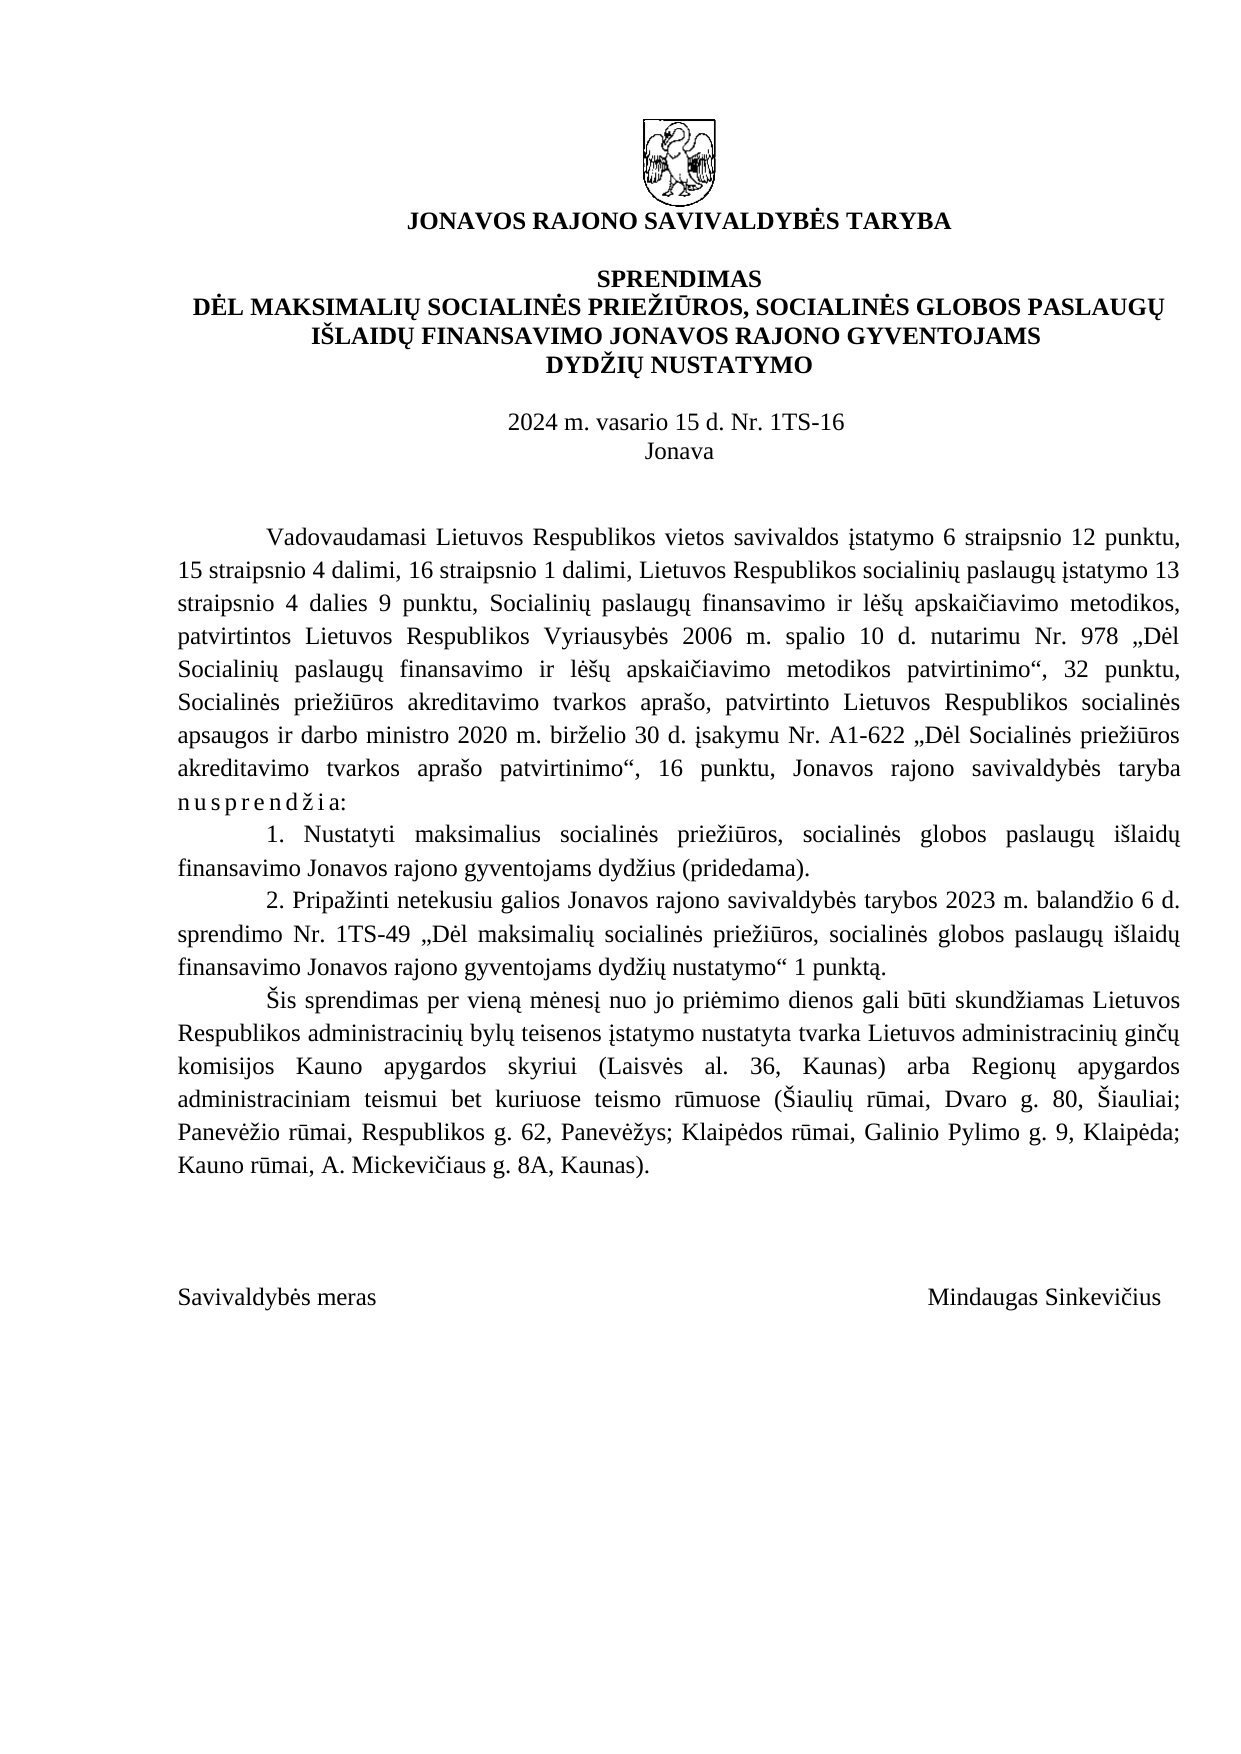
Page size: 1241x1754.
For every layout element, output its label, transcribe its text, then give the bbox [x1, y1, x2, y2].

text dydžių NUSTATYMO [177, 350, 1181, 379]
text 2024 m. vasario 15 d. Nr. 1TS-16 [177, 407, 1181, 436]
text Jonava [177, 436, 1181, 465]
text Šis sprendimas per vieną mėnesį nuo jo priėmimo dienos gali būti skundžiamas Lietuvos Respublikos administracinių bylų teisenos įstatymo nustatyta tvarka Lietuvos administracinių ginčų komisijos Kauno apygardos skyriui (Laisvės al. 36, Kaunas) arba Regionų apygardos administraciniam teismui bet kuriuose teismo rūmuose (Šiaulių rūmai, Dvaro g. 80, Šiauliai; Panevėžio rūmai, Respublikos g. 62, Panevėžys; Klaipėdos rūmai, Galinio Pylimo g. 9, Klaipėda; Kauno rūmai, A. Mickevičiaus g. 8A, Kaunas). [177, 985, 1181, 1178]
text 1. Nustatyti maksimalius socialinės priežiūros, socialinės globos paslaugų išlaidų finansavimo Jonavos rajono gyventojams dydžius (pridedama). [177, 819, 1181, 881]
text Savivaldybės meras Mindaugas Sinkevičius [177, 1282, 1181, 1311]
text Vadovaudamasi Lietuvos Respublikos vietos savivaldos įstatymo 6 straipsnio 12 punktu, 15 straipsnio 4 dalimi, 16 straipsnio 1 dalimi, Lietuvos Respublikos socialinių paslaugų įstatymo 13 straipsnio 4 dalies 9 punktu, Socialinių paslaugų finansavimo ir lėšų apskaičiavimo metodikos, patvirtintos Lietuvos Respublikos Vyriausybės 2006 m. spalio 10 d. nutarimu Nr. 978 „Dėl Socialinių paslaugų finansavimo ir lėšų apskaičiavimo metodikos patvirtinimo“, 32 punktu, Socialinės priežiūros akreditavimo tvarkos aprašo, patvirtinto Lietuvos Respublikos socialinės apsaugos ir darbo ministro 2020 m. birželio 30 d. įsakymu Nr. A1-622 „Dėl Socialinės priežiūros akreditavimo tvarkos aprašo patvirtinimo“, 16 punktu, Jonavos rajono savivaldybės taryba nusprendžia: [177, 522, 1181, 815]
text 2. Pripažinti netekusiu galios Jonavos rajono savivaldybės tarybos 2023 m. balandžio 6 d. sprendimo Nr. 1TS-49 „Dėl maksimalių socialinės priežiūros, socialinės globos paslaugų išlaidų finansavimo Jonavos rajono gyventojams dydžių nustatymo“ 1 punktą. [177, 886, 1181, 980]
text DĖL MAKSIMALIŲ SOCIALINĖS PRIEŽIŪROS, Socialinės globos PASLAUGŲ [177, 292, 1181, 321]
text JONAVOS RAJONO SAVIVALDYBĖS TARYBA [177, 206, 1181, 235]
text SPRENDIMAS [177, 264, 1181, 292]
text IŠLAIDŲ FINANSAVIMO JONAVOS RAJONO GYVENTOJAMS [177, 321, 1181, 350]
